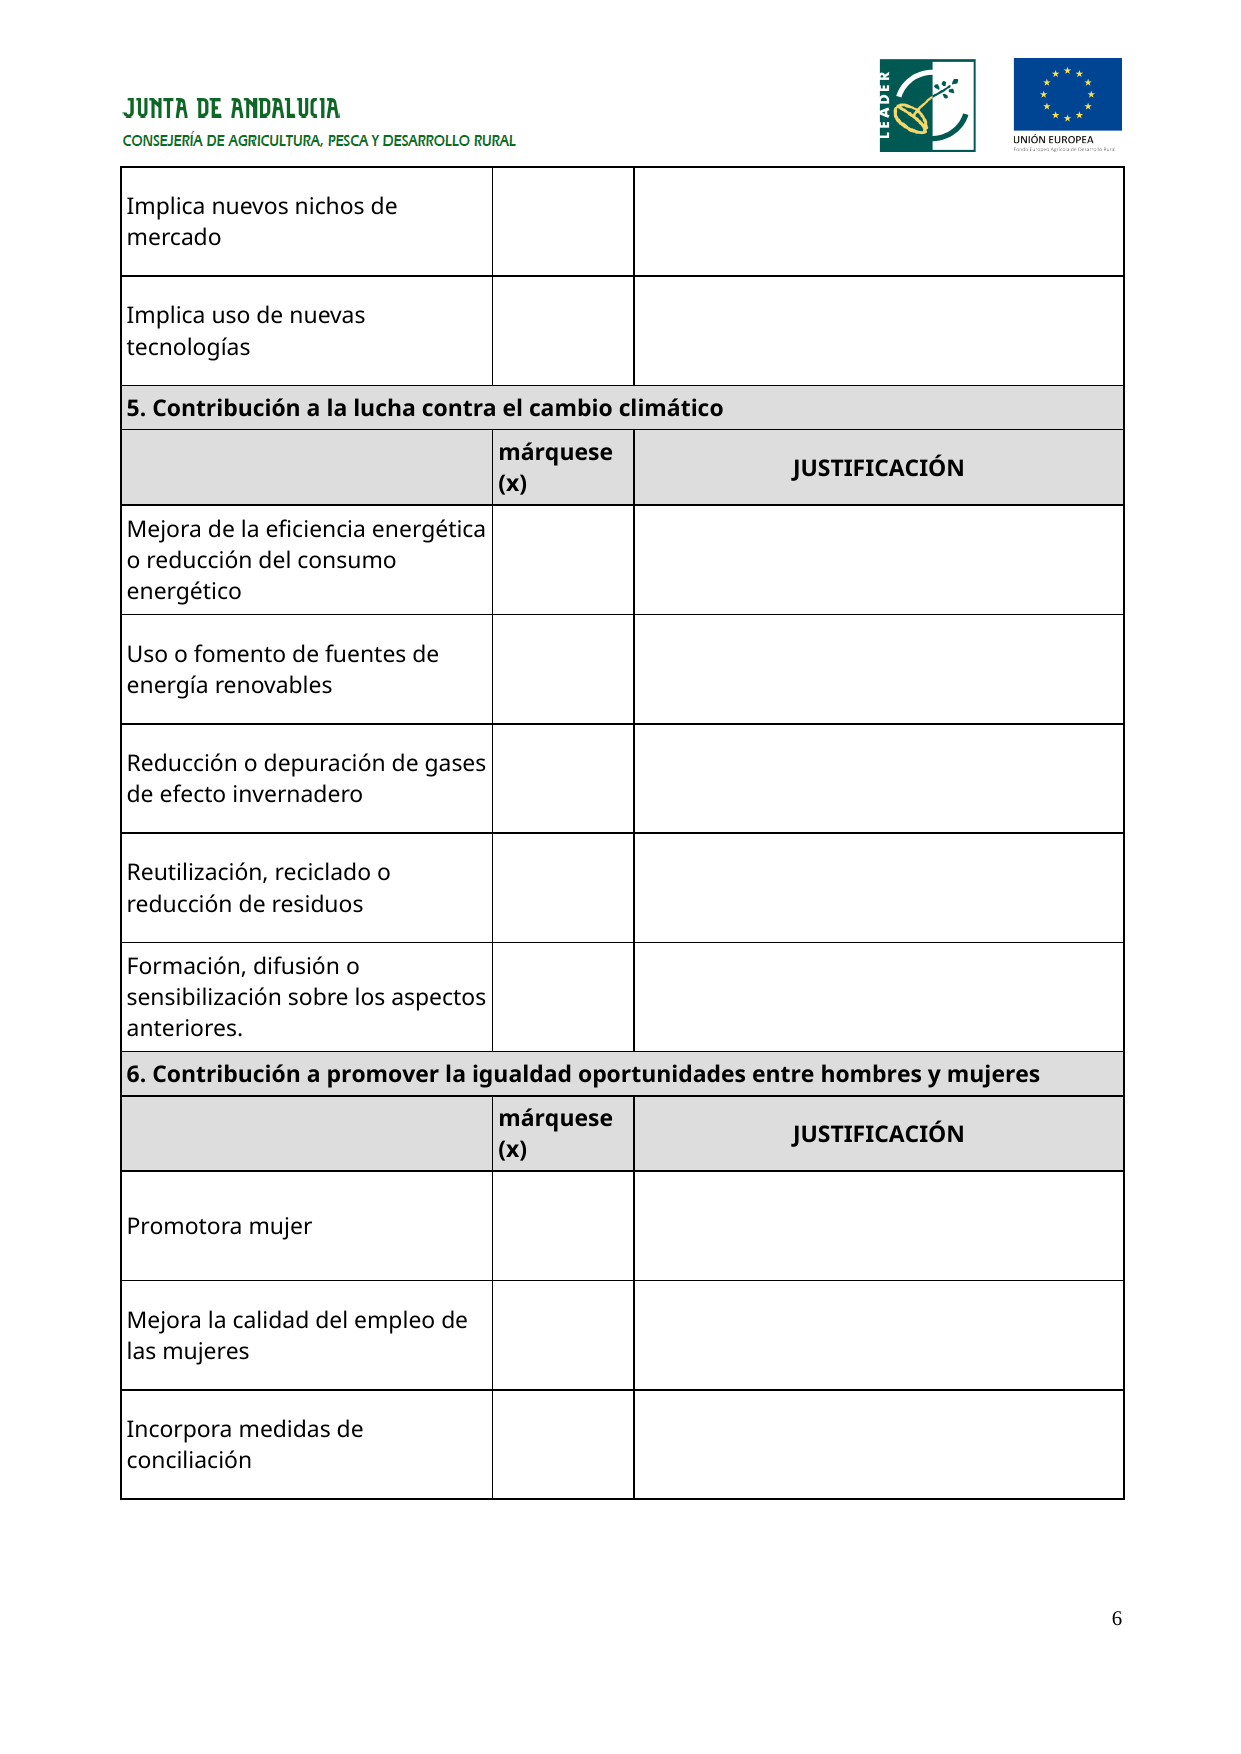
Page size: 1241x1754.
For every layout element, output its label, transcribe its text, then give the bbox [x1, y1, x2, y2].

table_cell Promotora mujer [122, 1172, 492, 1280]
table_cell [635, 506, 1123, 613]
picture [1013, 58, 1122, 152]
picture [122, 94, 521, 149]
table_cell [635, 943, 1123, 1051]
table_cell [493, 168, 633, 275]
table_cell [635, 168, 1123, 275]
table_cell [493, 506, 633, 613]
table_cell [635, 277, 1123, 384]
table_cell Implica uso de nuevas tecnologías [122, 277, 492, 384]
table_cell Incorpora medidas de conciliación [122, 1391, 492, 1498]
table_cell [635, 834, 1123, 941]
table_cell [493, 834, 633, 941]
table_cell JUSTIFICACIÓN [635, 1097, 1123, 1170]
table_cell [122, 1097, 492, 1170]
table_cell márquese (x) [493, 430, 633, 504]
table_cell márquese (x) [493, 1097, 633, 1170]
table_cell Formación, difusión o sensibilización sobre los aspectos anteriores. [122, 943, 492, 1051]
table_cell 5. Contribución a la lucha contra el cambio climático [122, 386, 1123, 429]
table_cell [493, 725, 633, 832]
table_cell [493, 615, 633, 723]
table_cell [635, 1391, 1123, 1498]
table_cell Mejora de la eficiencia energética o reducción del consumo energético [122, 506, 492, 613]
table_cell [635, 1172, 1123, 1280]
table_cell [493, 1281, 633, 1389]
table_cell Uso o fomento de fuentes de energía renovables [122, 615, 492, 723]
table_cell Mejora la calidad del empleo de las mujeres [122, 1281, 492, 1389]
table_cell Reutilización, reciclado o reducción de residuos [122, 834, 492, 941]
table_cell [635, 615, 1123, 723]
table_cell 6. Contribución a promover la igualdad oportunidades entre hombres y mujeres [122, 1052, 1123, 1095]
table_cell [493, 277, 633, 384]
table_cell [635, 725, 1123, 832]
table_cell Implica nuevos nichos de mercado [122, 168, 492, 275]
table_cell [122, 430, 492, 504]
table_cell [635, 1281, 1123, 1389]
table_cell JUSTIFICACIÓN [635, 430, 1123, 504]
table_cell [493, 1391, 633, 1498]
table_cell [493, 1172, 633, 1280]
table_cell [493, 943, 633, 1051]
table_cell Reducción o depuración de gases de efecto invernadero [122, 725, 492, 832]
